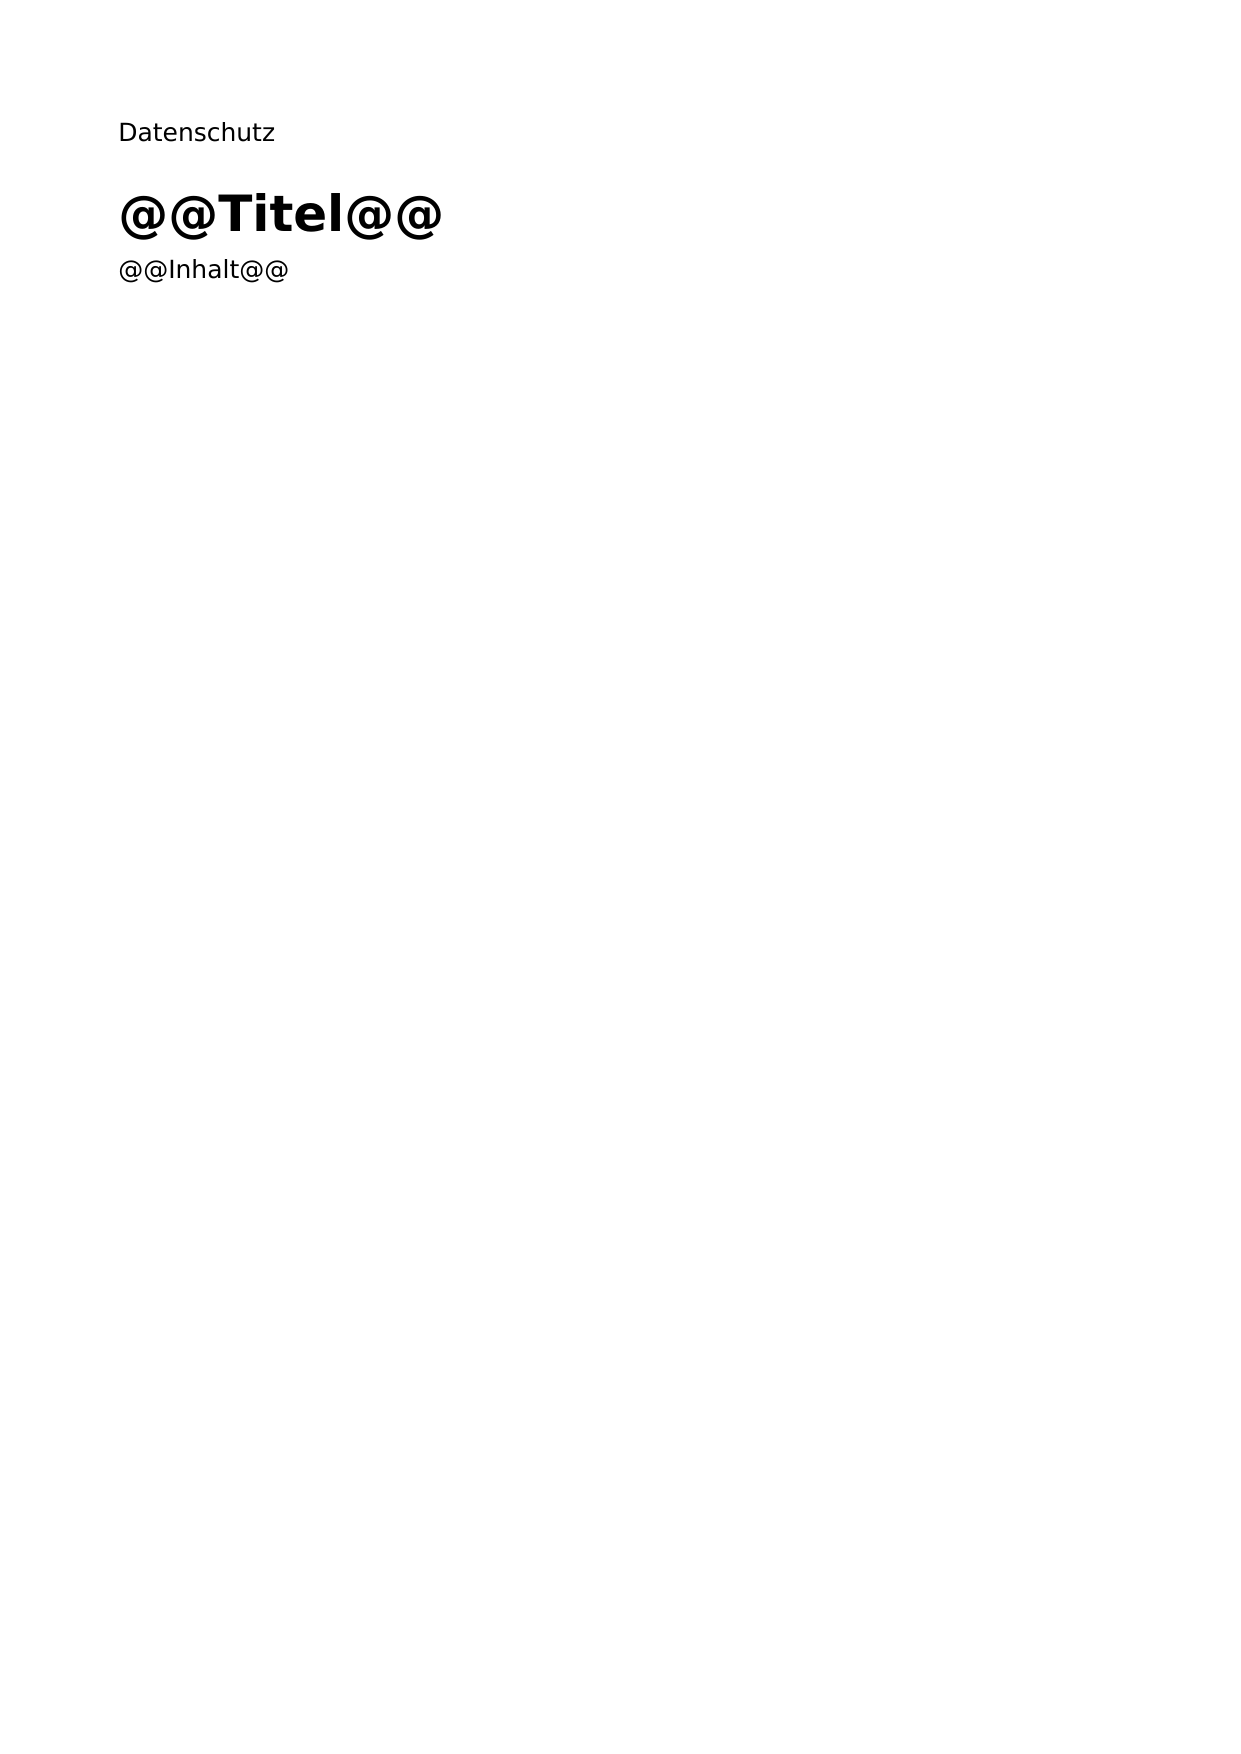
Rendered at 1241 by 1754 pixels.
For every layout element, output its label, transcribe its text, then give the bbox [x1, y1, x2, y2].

text @@Inhalt@@ [118, 256, 1122, 285]
subtitle @@Titel@@ [118, 185, 1122, 243]
text Datenschutz [118, 118, 1122, 147]
